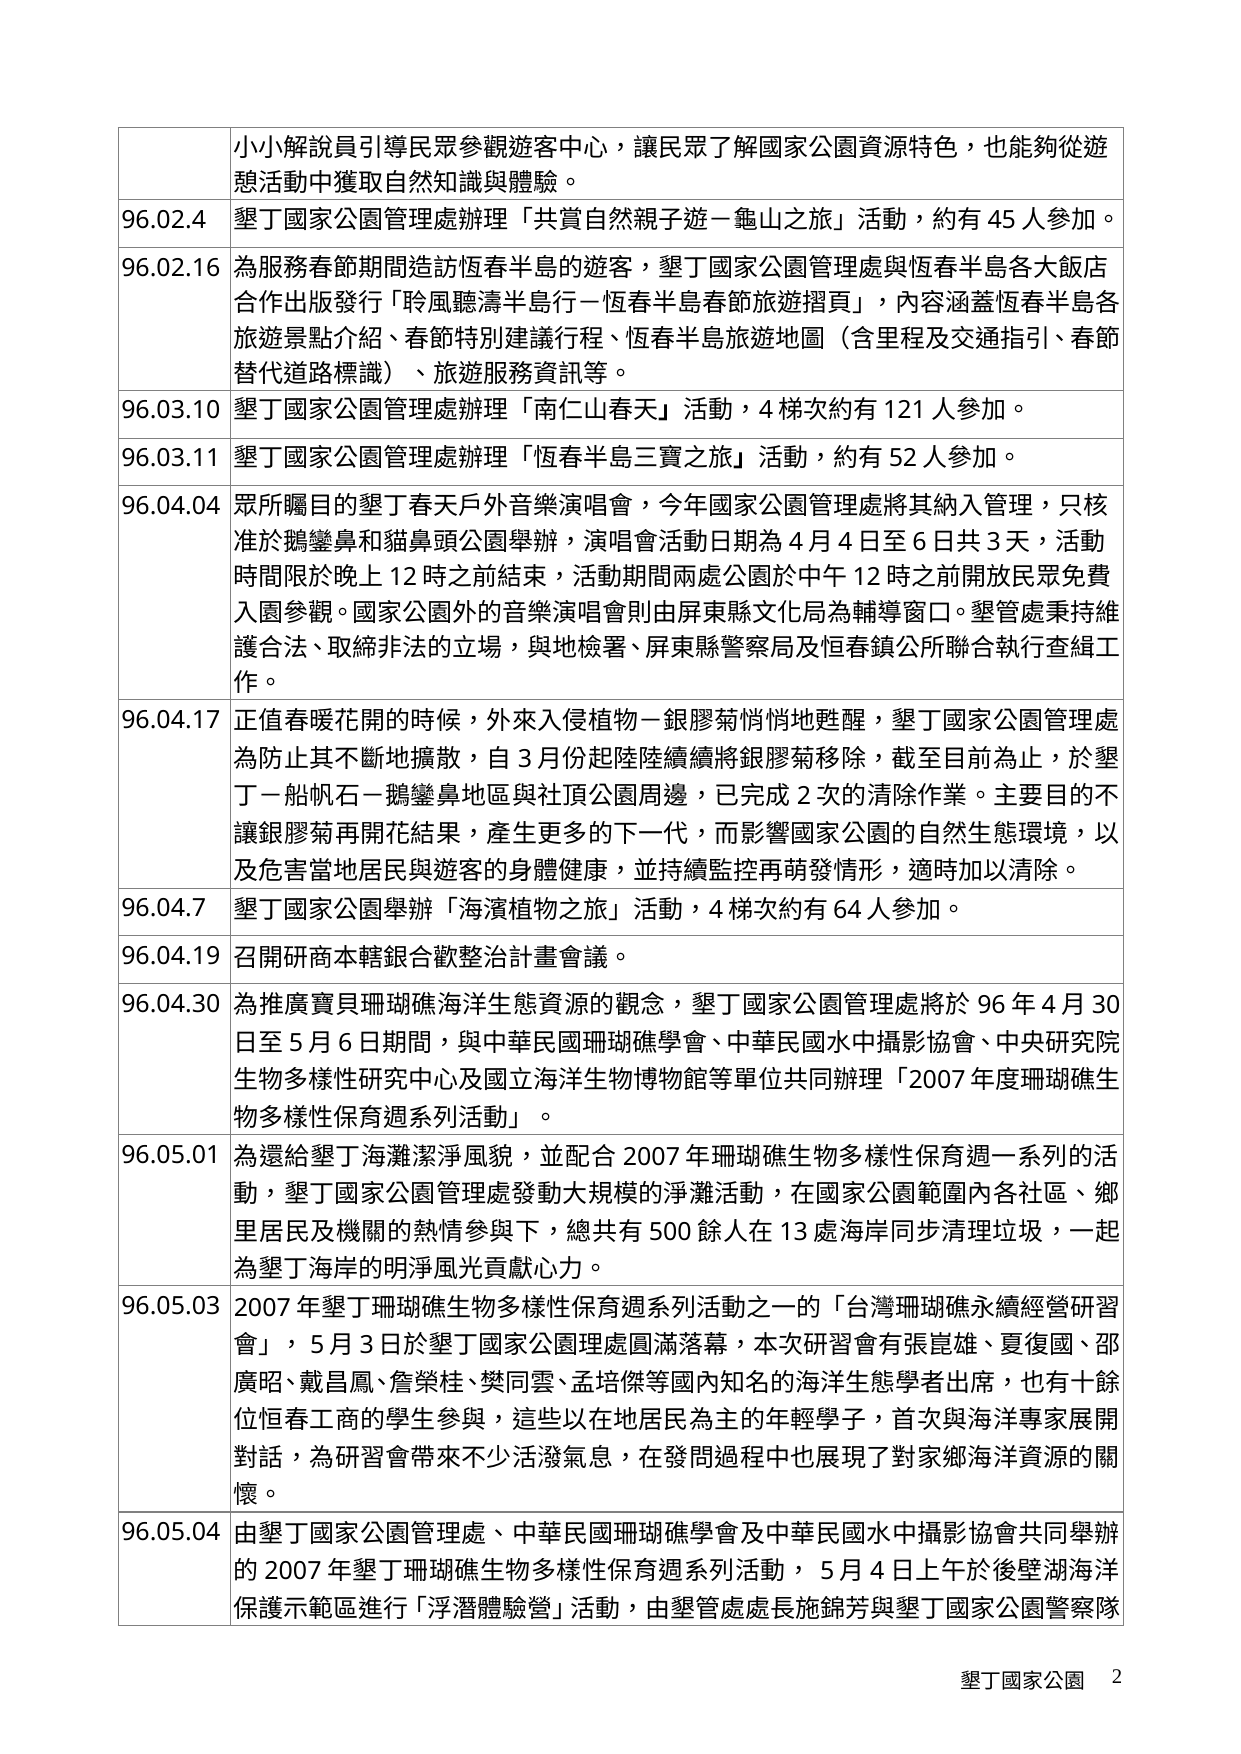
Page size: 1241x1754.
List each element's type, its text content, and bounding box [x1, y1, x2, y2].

table_cell 96.05.04 [119, 1513, 230, 1625]
table_cell 由墾丁國家公園管理處、中華民國珊瑚礁學會及中華民國水中攝影協會共同舉辦的2007年墾丁珊瑚礁生物多樣性保育週系列活動， 5月4日上午於後壁湖海洋保護示範區進行「浮潛體驗營」活動，由墾管處處長施錦芳與墾丁國家公園警察隊 [231, 1513, 1123, 1625]
table_cell 96.02.16 [119, 248, 230, 389]
table_cell 96.02.4 [119, 200, 230, 247]
table_cell 墾丁國家公園管理處辦理「南仁山春天」活動，4梯次約有121人參加。 [231, 391, 1123, 437]
table_cell 96.04.7 [119, 889, 230, 935]
table_cell 96.05.01 [119, 1135, 230, 1285]
table_cell 正值春暖花開的時候，外來入侵植物－銀膠菊悄悄地甦醒，墾丁國家公園管理處為防止其不斷地擴散，自3月份起陸陸續續將銀膠菊移除，截至目前為止，於墾丁－船帆石－鵝鑾鼻地區與社頂公園周邊，已完成2次的清除作業。主要目的不讓銀膠菊再開花結果，產生更多的下一代，而影響國家公園的自然生態環境，以及危害當地居民與遊客的身體健康，並持續監控再萌發情形，適時加以清除。 [231, 700, 1123, 887]
table_cell [119, 128, 230, 199]
table_cell 為還給墾丁海灘潔淨風貌，並配合2007年珊瑚礁生物多樣性保育週一系列的活動，墾丁國家公園管理處發動大規模的淨灘活動，在國家公園範圍內各社區、鄉里居民及機關的熱情參與下，總共有500餘人在13處海岸同步清理垃圾，一起為墾丁海岸的明淨風光貢獻心力。 [231, 1135, 1123, 1285]
table_cell 墾丁國家公園舉辦「海濱植物之旅」活動，4梯次約有64人參加。 [231, 889, 1123, 935]
table_cell 眾所矚目的墾丁春天戶外音樂演唱會，今年國家公園管理處將其納入管理，只核准於鵝鑾鼻和貓鼻頭公園舉辦，演唱會活動日期為4月4日至6日共3天，活動時間限於晚上12時之前結束，活動期間兩處公園於中午12時之前開放民眾免費入園參觀。國家公園外的音樂演唱會則由屏東縣文化局為輔導窗口。墾管處秉持維護合法、取締非法的立場，與地檢署、屏東縣警察局及恒春鎮公所聯合執行查緝工作。 [231, 486, 1123, 699]
table_cell 小小解說員引導民眾參觀遊客中心，讓民眾了解國家公園資源特色，也能夠從遊憩活動中獲取自然知識與體驗。 [231, 128, 1123, 199]
table_cell 2007年墾丁珊瑚礁生物多樣性保育週系列活動之一的「台灣珊瑚礁永續經營研習會」， 5月3日於墾丁國家公園理處圓滿落幕，本次研習會有張崑雄、夏復國、邵廣昭、戴昌鳳、詹榮桂、樊同雲、孟培傑等國內知名的海洋生態學者出席，也有十餘位恒春工商的學生參與，這些以在地居民為主的年輕學子，首次與海洋專家展開對話，為研習會帶來不少活潑氣息，在發問過程中也展現了對家鄉海洋資源的關懷。 [231, 1286, 1123, 1511]
table_cell 96.04.30 [119, 984, 230, 1134]
table_cell 96.04.19 [119, 936, 230, 983]
table_cell 為推廣寶貝珊瑚礁海洋生態資源的觀念，墾丁國家公園管理處將於96年4月30日至5月6日期間，與中華民國珊瑚礁學會、中華民國水中攝影協會、中央研究院生物多樣性研究中心及國立海洋生物博物館等單位共同辦理「2007年度珊瑚礁生物多樣性保育週系列活動」。 [231, 984, 1123, 1134]
table_cell 墾丁國家公園管理處辦理「恆春半島三寶之旅」活動，約有52人參加。 [231, 439, 1123, 485]
table_cell 96.04.04 [119, 486, 230, 699]
table_cell 墾丁國家公園管理處辦理「共賞自然親子遊－龜山之旅」活動，約有45人參加。 [231, 200, 1123, 247]
table_cell 96.03.11 [119, 439, 230, 485]
table_cell 96.05.03 [119, 1286, 230, 1511]
table_cell 召開研商本轄銀合歡整治計畫會議。 [231, 936, 1123, 983]
table_cell 96.03.10 [119, 391, 230, 437]
table_cell 為服務春節期間造訪恆春半島的遊客，墾丁國家公園管理處與恆春半島各大飯店合作出版發行「聆風聽濤半島行－恆春半島春節旅遊摺頁」，內容涵蓋恆春半島各旅遊景點介紹、春節特別建議行程、恆春半島旅遊地圖（含里程及交通指引、春節替代道路標識）、旅遊服務資訊等。 [231, 248, 1123, 389]
table_cell 96.04.17 [119, 700, 230, 887]
